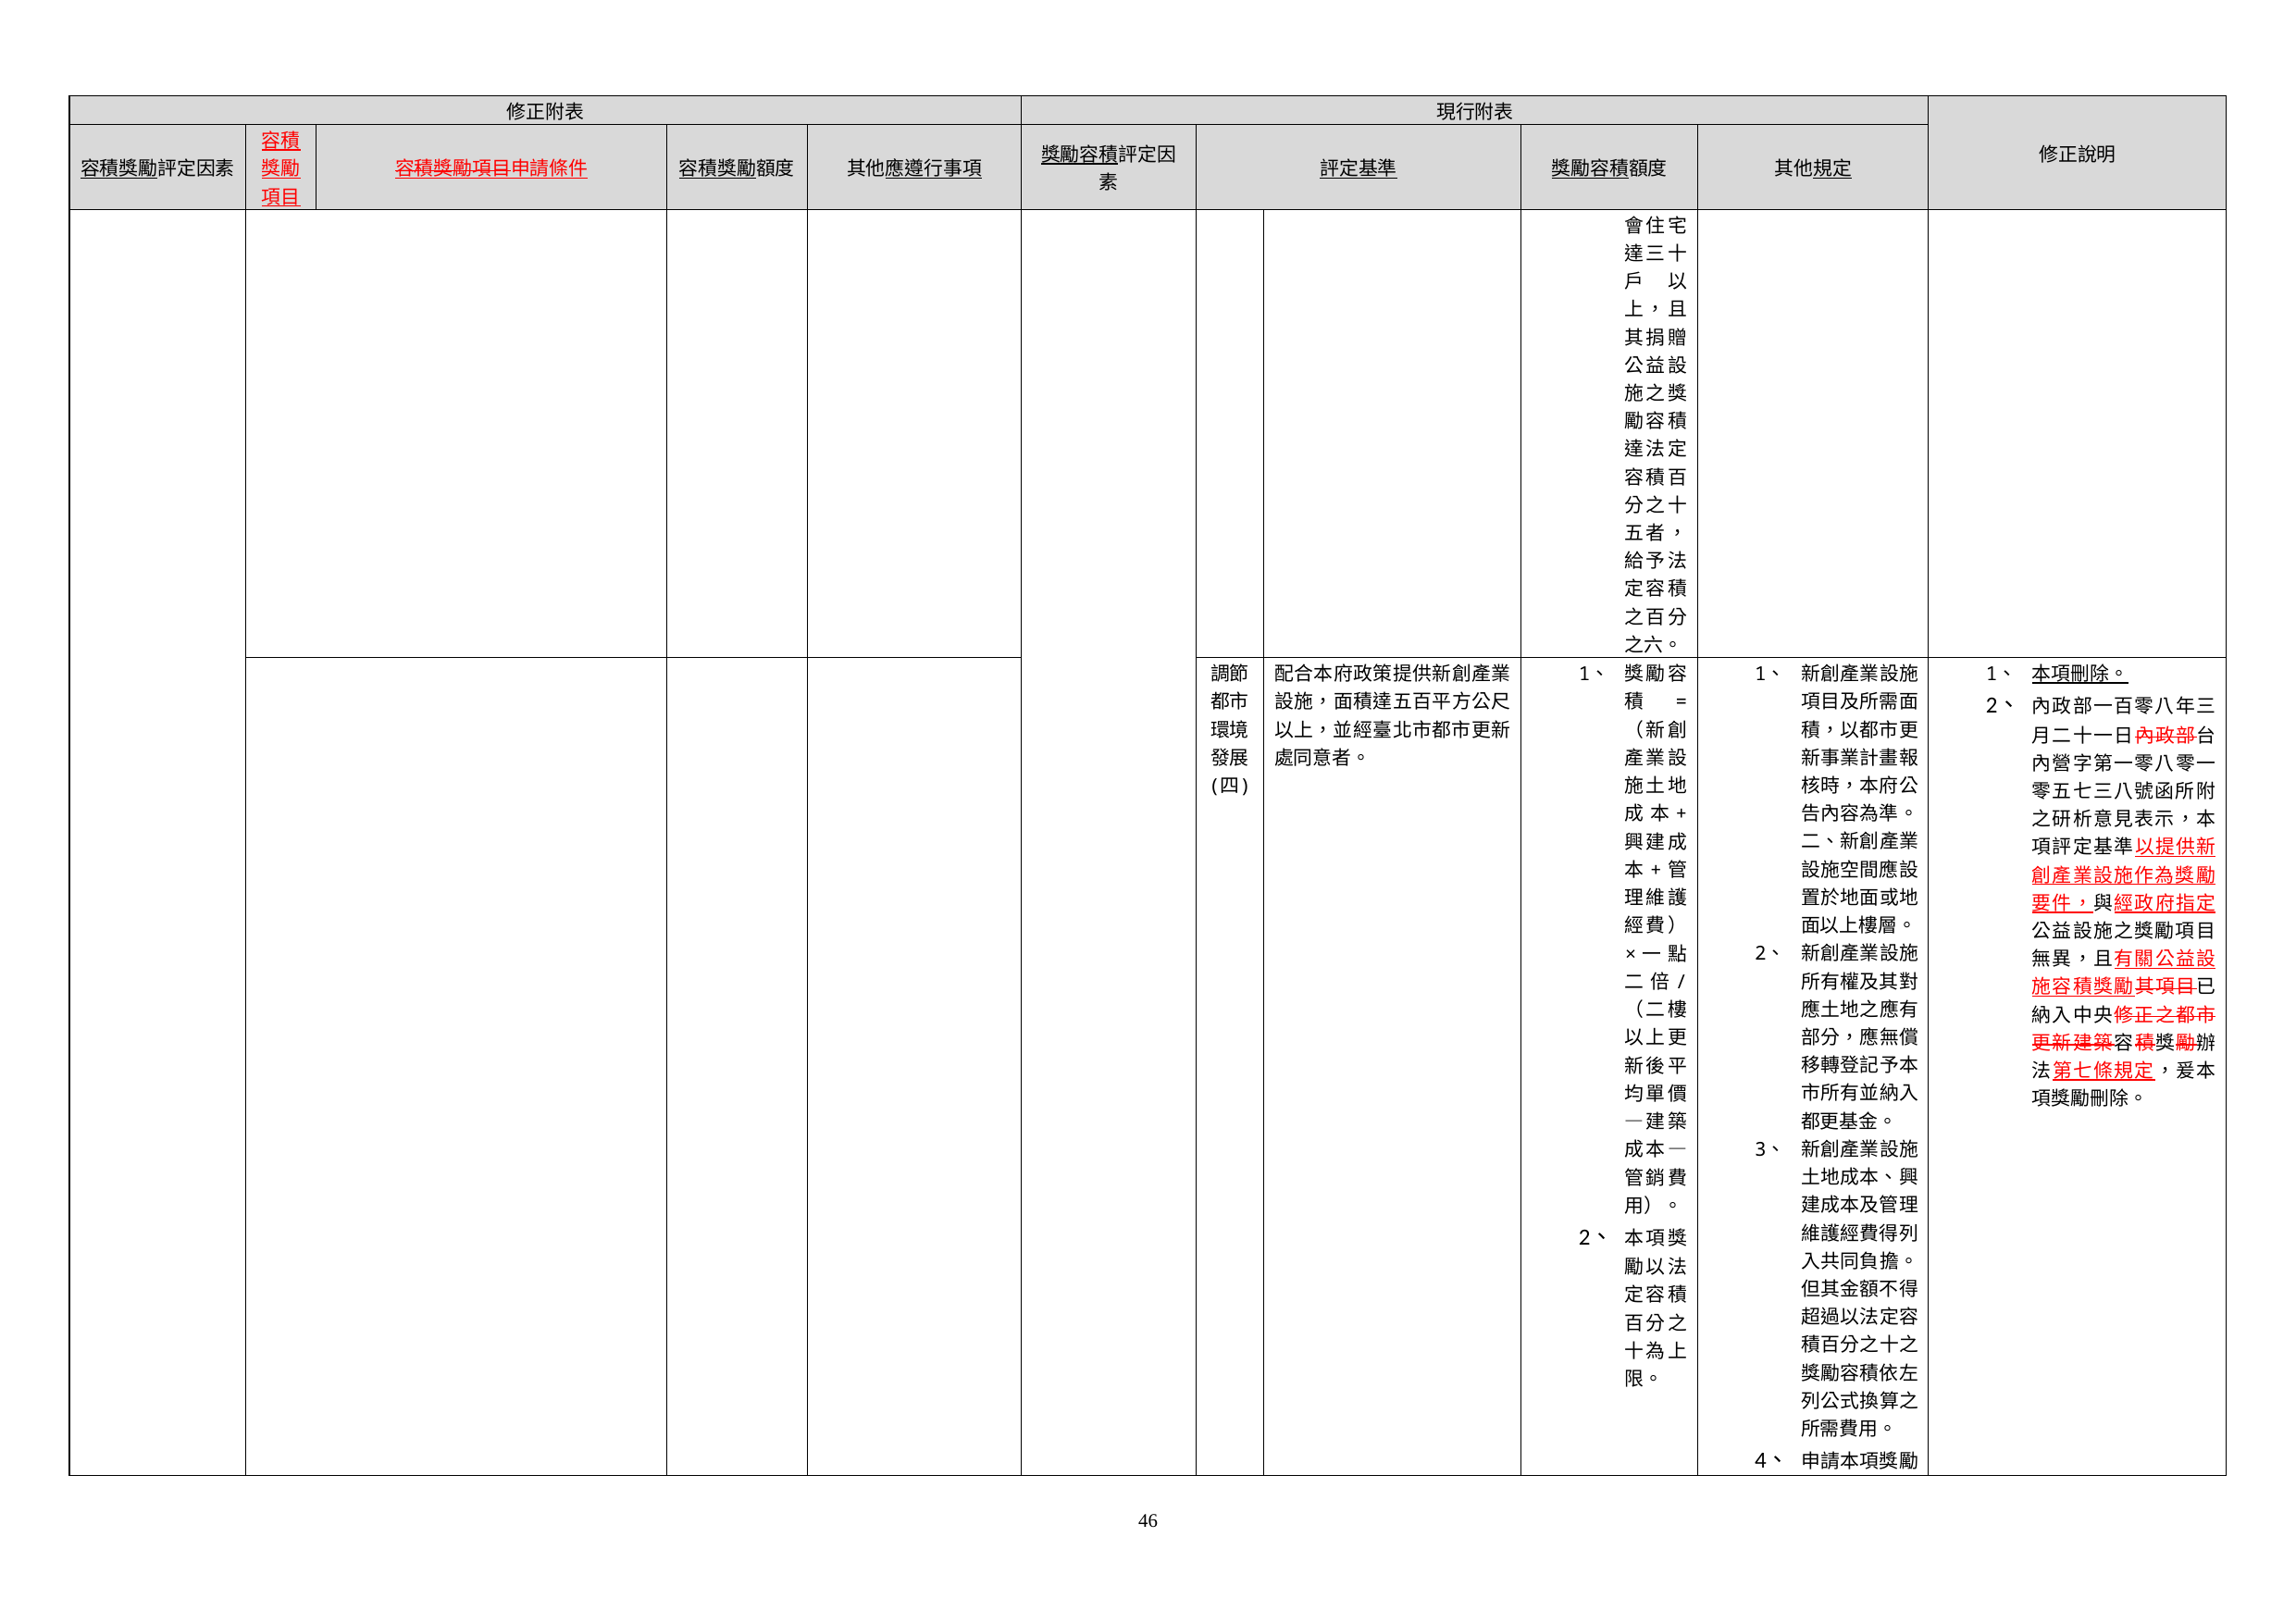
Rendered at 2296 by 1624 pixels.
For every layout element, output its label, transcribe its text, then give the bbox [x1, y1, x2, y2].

table_cell 其他應遵行事項 [808, 125, 1021, 209]
table_cell 獎勵容積評定因素 [1022, 125, 1196, 209]
table_header 現行附表 [1022, 96, 1928, 124]
table_cell 獎勵容積=（新創產業設施土地成本+興建成本+管理維護經費）×一點二倍/（二樓以上更新後平均單價—建築成本—管銷費用）。 本項獎勵以法定容積百分之十為上限。 [1521, 658, 1697, 1475]
table_cell 調節都市環境發展 (四) [1197, 658, 1263, 1475]
table_cell [667, 210, 807, 657]
table_cell [1929, 210, 2226, 657]
table_cell 容積獎勵評定因素 [70, 125, 245, 209]
table_cell 新創產業設施項目及所需面積，以都市更新事業計畫報核時，本府公告內容為準。二、新創產業設施空間應設置於地面或地面以上樓層。 新創產業設施所有權及其對應土地之應有部分，應無償移轉登記予本市所有並納入都更基金。 新創產業設施土地成本、興建成本及管理維護經費得列入共同負擔。但其金額不得超過以法定容積百分之十之獎勵容積依左列公式換算之所需費用。 申請本項獎勵之樓地板面積不予計算容積。 [1698, 658, 1928, 1475]
table_cell 提供社會住宅達十五戶以上，且其捐贈公益設施之獎勵容積達法定容積百分之五者，給予法定容積之百分之二。 提供社會住宅達二十五戶以上，且其捐贈公益設施之獎勵容積達法定容積百分之十者，給予法定容積之百分之四。 提供社會住宅達三十戶以上，且其捐贈公益設施之獎勵容積達法定容積百分之十五者，給予法定容積之百分之六。 [1521, 210, 1697, 657]
table_cell [808, 210, 1021, 657]
table_cell [1698, 210, 1928, 657]
table_cell 評定基準 [1197, 125, 1520, 209]
table_cell [1197, 210, 1263, 657]
table_cell 容積獎勵項目申請條件 [316, 125, 666, 209]
table_cell [246, 210, 666, 657]
table_header 修正說明 [1929, 96, 2226, 209]
table_cell 容積獎勵額度 [667, 125, 807, 209]
table_cell [808, 658, 1021, 1475]
table_header 修正附表 [70, 96, 1021, 124]
table_cell [1264, 210, 1520, 657]
table_cell [667, 658, 807, 1475]
table_cell 其他規定 [1698, 125, 1928, 209]
table_cell [246, 658, 666, 1475]
table_cell 容積獎勵項目 [246, 125, 316, 209]
table_cell 配合本府政策提供新創產業設施，面積達五百平方公尺以上，並經臺北市都市更新處同意者。 [1264, 658, 1520, 1475]
table_cell 獎勵容積額度 [1521, 125, 1697, 209]
table_cell [70, 210, 245, 1475]
table_cell 本項刪除。 內政部一百零八年三月二十一日內政部台內營字第一零八零一零五七三八號函所附之研析意見表示，本項評定基準以提供新創產業設施作為獎勵要件，與經政府指定公益設施之獎勵項目無異，且有關公益設施容積獎勵其項目已納入中央修正之都市更新建築容積獎勵辦法第七條規定，爰本項獎勵刪除。 [1929, 658, 2226, 1475]
table_cell [1022, 210, 1196, 1475]
